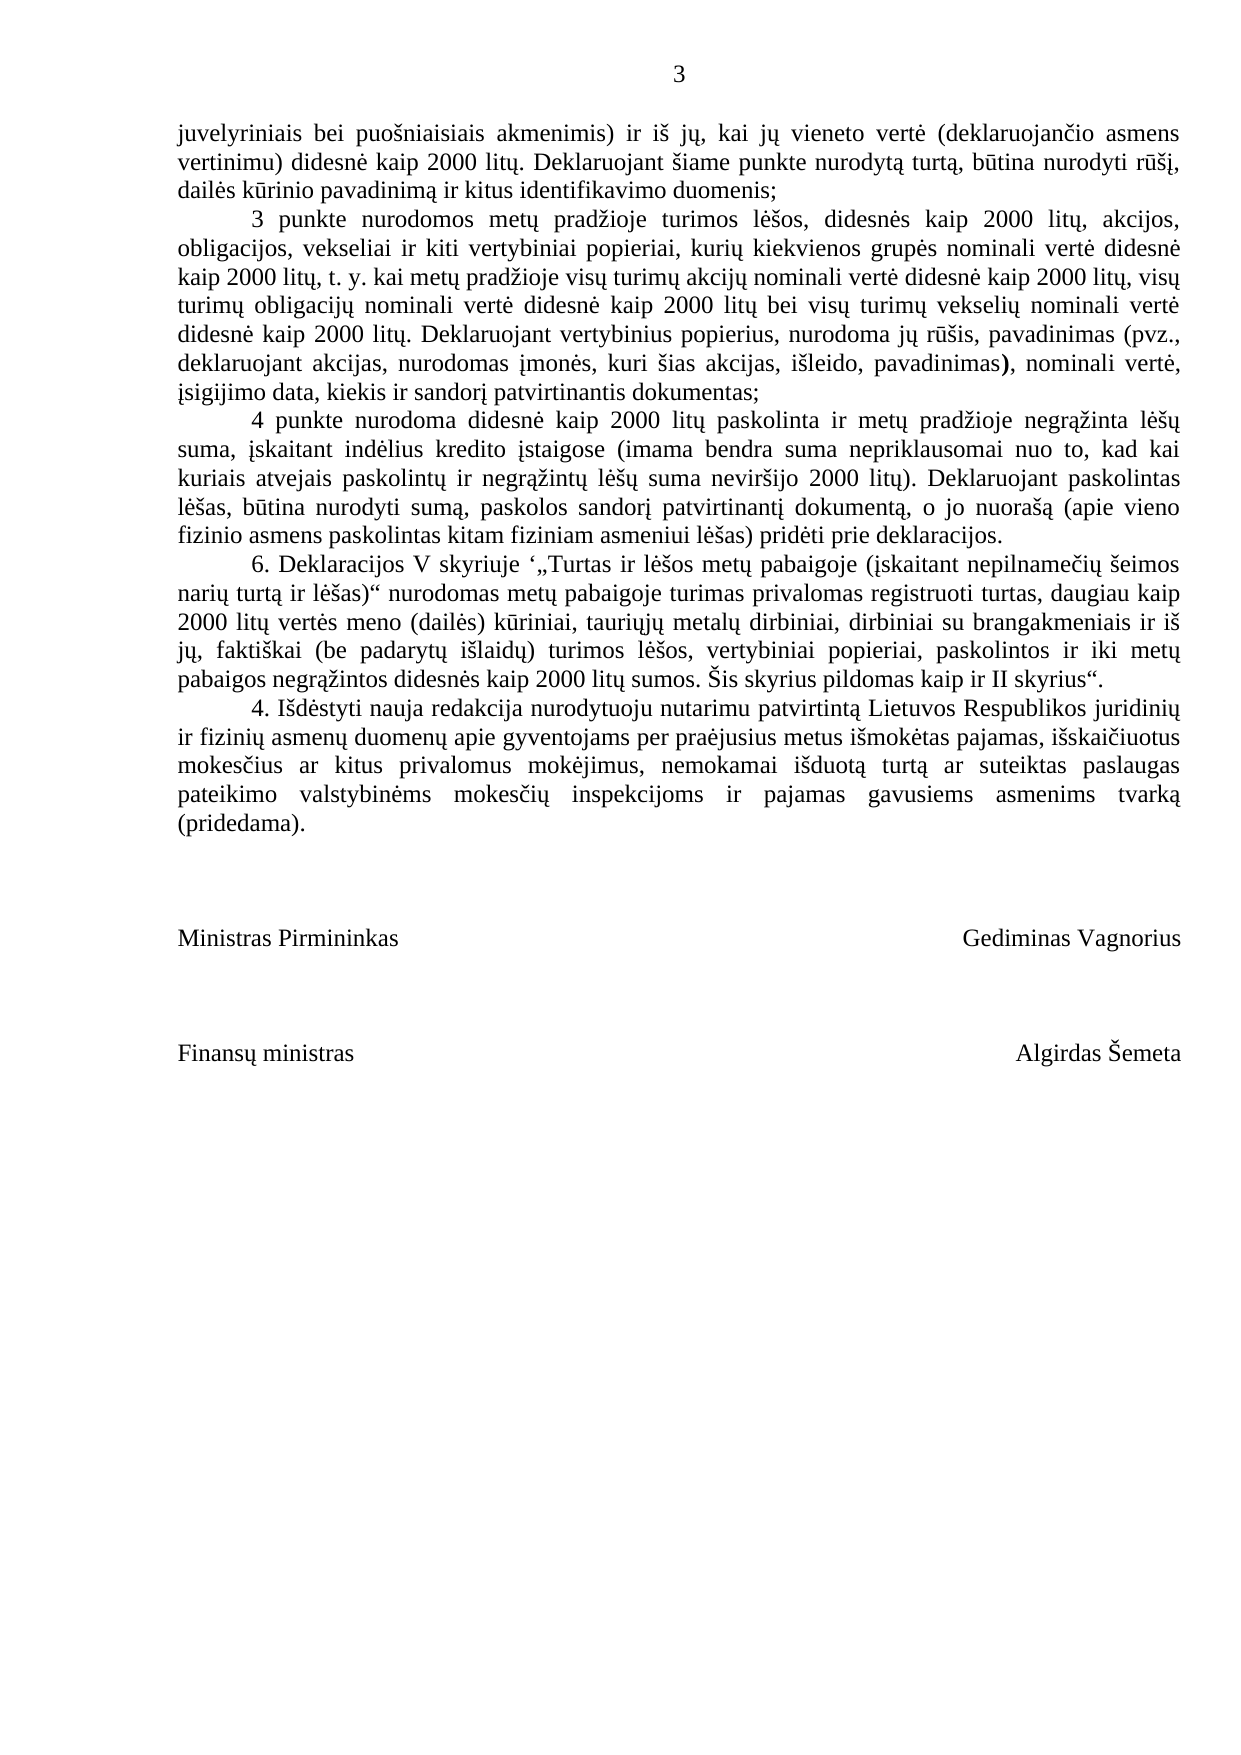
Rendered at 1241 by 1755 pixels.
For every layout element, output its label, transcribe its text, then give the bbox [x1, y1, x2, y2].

text Finansų ministras Algirdas Šemeta [177, 1038, 1181, 1067]
text 6. Deklaracijos V skyriuje ‘„Turtas ir lėšos metų pabaigoje (įskaitant nepilnamečių šeimos narių turtą ir lėšas)“ nurodomas metų pabaigoje turimas privalomas registruoti turtas, daugiau kaip 2000 litų vertės meno (dailės) kūriniai, tauriųjų metalų dirbiniai, dirbiniai su brangakmeniais ir iš jų, faktiškai (be padarytų išlaidų) turimos lėšos, vertybiniai popieriai, paskolintos ir iki metų pabaigos negrąžintos didesnės kaip 2000 litų sumos. Šis skyrius pildomas kaip ir II skyrius“. [177, 549, 1181, 693]
text 4. Išdėstyti nauja redakcija nurodytuoju nutarimu patvirtintą Lietuvos Respublikos juridinių ir fizinių asmenų duomenų apie gyventojams per praėjusius metus išmokėtas pajamas, išskaičiuotus mokesčius ar kitus privalomus mokėjimus, nemokamai išduotą turtą ar suteiktas paslaugas pateikimo valstybinėms mokesčių inspekcijoms ir pajamas gavusiems asmenims tvarką (pridedama). [177, 693, 1181, 837]
text 3 punkte nurodomos metų pradžioje turimos lėšos, didesnės kaip 2000 litų, akcijos, obligacijos, vekseliai ir kiti vertybiniai popieriai, kurių kiekvienos grupės nominali vertė didesnė kaip 2000 litų, t. y. kai metų pradžioje visų turimų akcijų nominali vertė didesnė kaip 2000 litų, visų turimų obligacijų nominali vertė didesnė kaip 2000 litų bei visų turimų vekselių nominali vertė didesnė kaip 2000 litų. Deklaruojant vertybinius popierius, nurodoma jų rūšis, pavadinimas (pvz., deklaruojant akcijas, nurodomas įmonės, kuri šias akcijas, išleido, pavadinimas), nominali vertė, įsigijimo data, kiekis ir sandorį patvirtinantis dokumentas; [177, 204, 1181, 406]
text juvelyriniais bei puošniaisiais akmenimis) ir iš jų, kai jų vieneto vertė (deklaruojančio asmens vertinimu) didesnė kaip 2000 litų. Deklaruojant šiame punkte nurodytą turtą, būtina nurodyti rūšį, dailės kūrinio pavadinimą ir kitus identifikavimo duomenis; [177, 118, 1181, 204]
text 4 punkte nurodoma didesnė kaip 2000 litų paskolinta ir metų pradžioje negrąžinta lėšų suma, įskaitant indėlius kredito įstaigose (imama bendra suma nepriklausomai nuo to, kad kai kuriais atvejais paskolintų ir negrąžintų lėšų suma neviršijo 2000 litų). Deklaruojant paskolintas lėšas, būtina nurodyti sumą, paskolos sandorį patvirtinantį dokumentą, o jo nuorašą (apie vieno fizinio asmens paskolintas kitam fiziniam asmeniui lėšas) pridėti prie deklaracijos. [177, 406, 1181, 549]
text Ministras Pirmininkas Gediminas Vagnorius [177, 923, 1181, 952]
